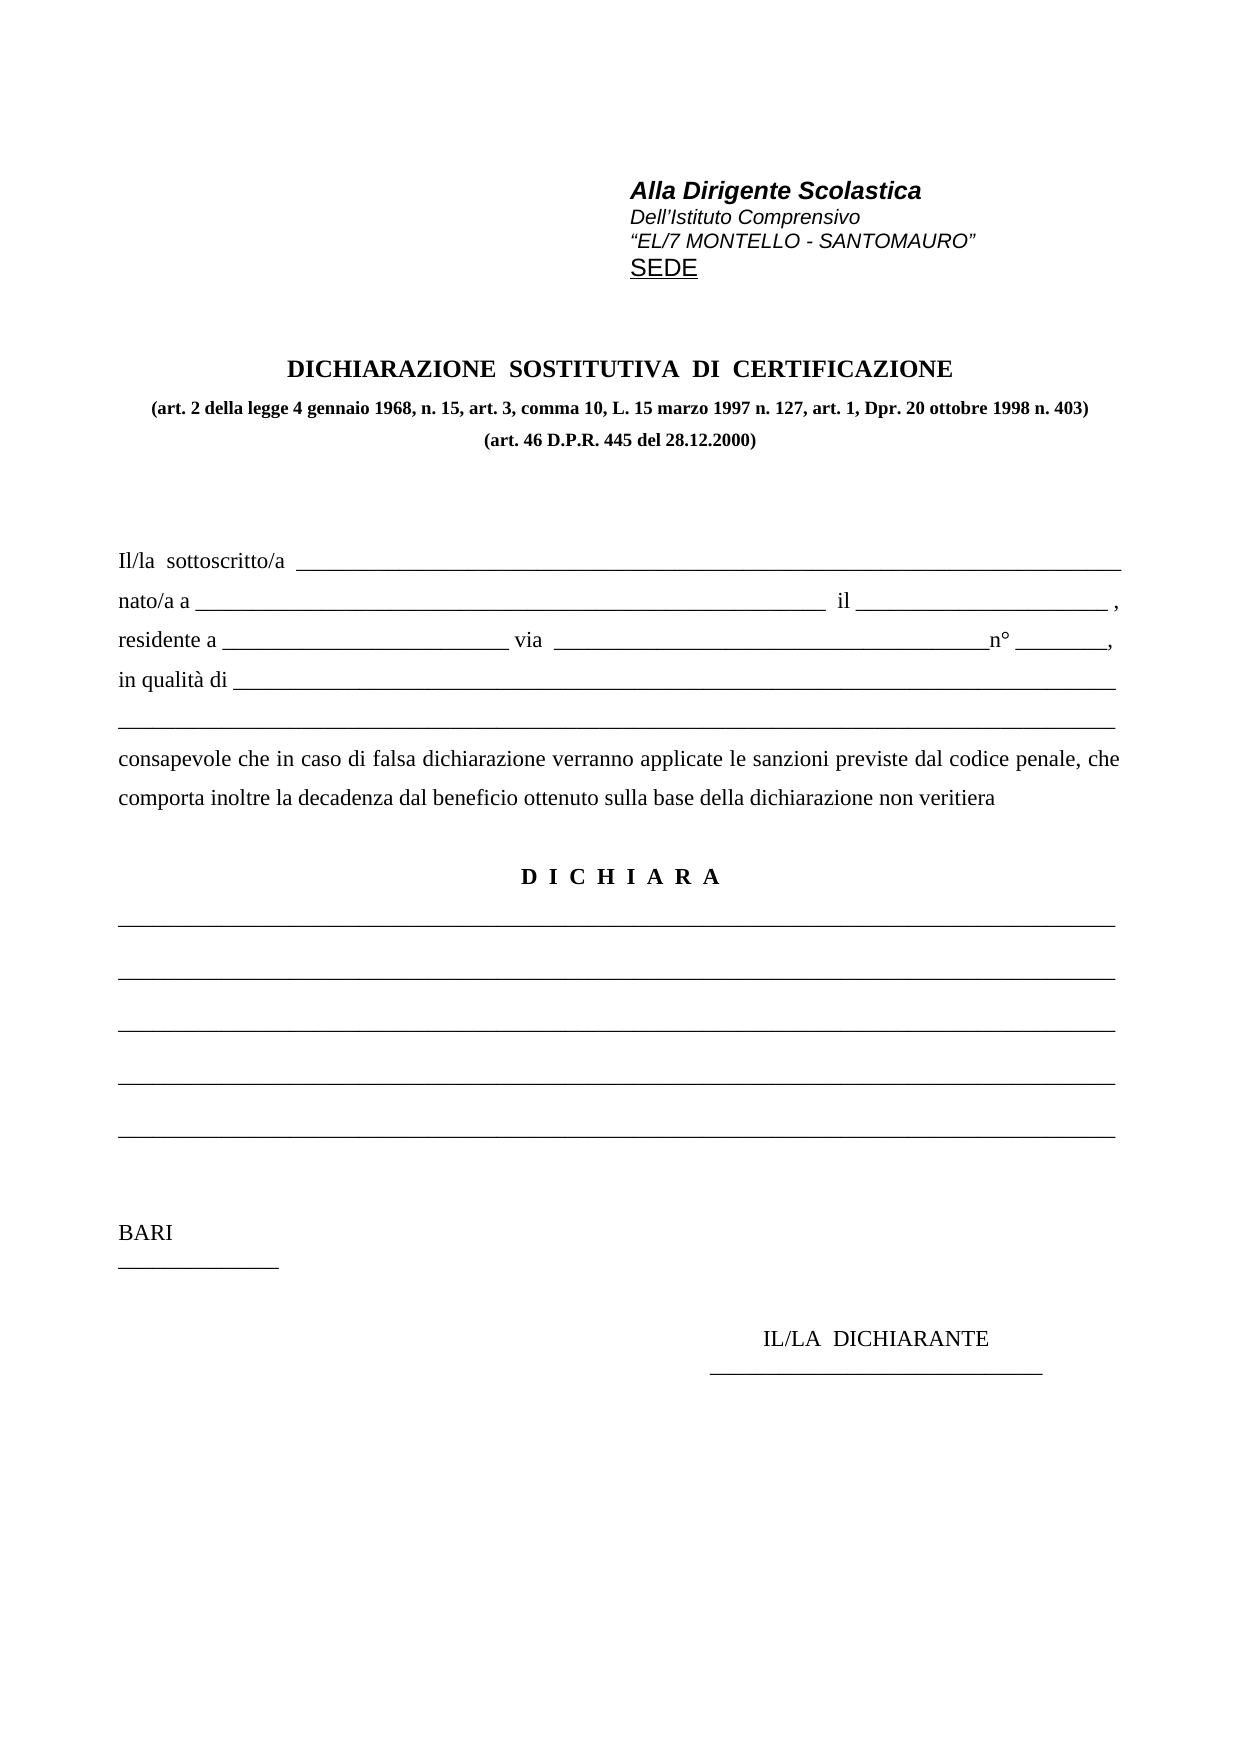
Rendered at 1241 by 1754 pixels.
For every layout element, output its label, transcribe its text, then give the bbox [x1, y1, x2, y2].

list _______________________________________________________________________________________ [118, 903, 1122, 929]
text (art. 46 D.P.R. 445 del 28.12.2000) [118, 429, 1122, 451]
table_header IL/LA DICHIARANTE _____________________________ [623, 1325, 1129, 1377]
subtitle D I C H I A R A [118, 863, 1122, 890]
text ______________________________________________________________________________________________________________________________________________________________________________ [118, 1061, 1122, 1140]
text residente a _________________________ via ______________________________________n° ________, [118, 627, 1122, 653]
list in qualità di _____________________________________________________________________________ [118, 666, 1122, 692]
text consapevole che in caso di falsa dichiarazione verranno applicate le sanzioni previste dal codice penale, che comporta inoltre la decadenza dal beneficio ottenuto sulla base della dichiarazione non veritiera [118, 745, 1122, 811]
text nato/a a _______________________________________________________ il ______________________ , [118, 587, 1122, 613]
text Il/la sottoscritto/a ________________________________________________________________________ [118, 548, 1122, 574]
table_header Alla Dirigente Scolastica Dell’Istituto Comprensivo “EL/7 MONTELLO - SANTOMAURO” SEDE [623, 148, 1129, 311]
text DICHIARAZIONE SOSTITUTIVA DI CERTIFICAZIONE [118, 354, 1122, 382]
text ______________ [118, 1246, 1122, 1272]
text (art. 2 della legge 4 gennaio 1968, n. 15, art. 3, comma 10, L. 15 marzo 1997 n. 127, art. 1, Dpr. 20 ottobre 1998 n. 403) [118, 397, 1122, 418]
table_header [111, 1325, 623, 1377]
text BARI [118, 1219, 1122, 1246]
table_header [111, 148, 623, 311]
text ______________________________________________________________________________________________________________________________________________________________________________ [118, 956, 1122, 1035]
list _______________________________________________________________________________________ [118, 706, 1122, 732]
